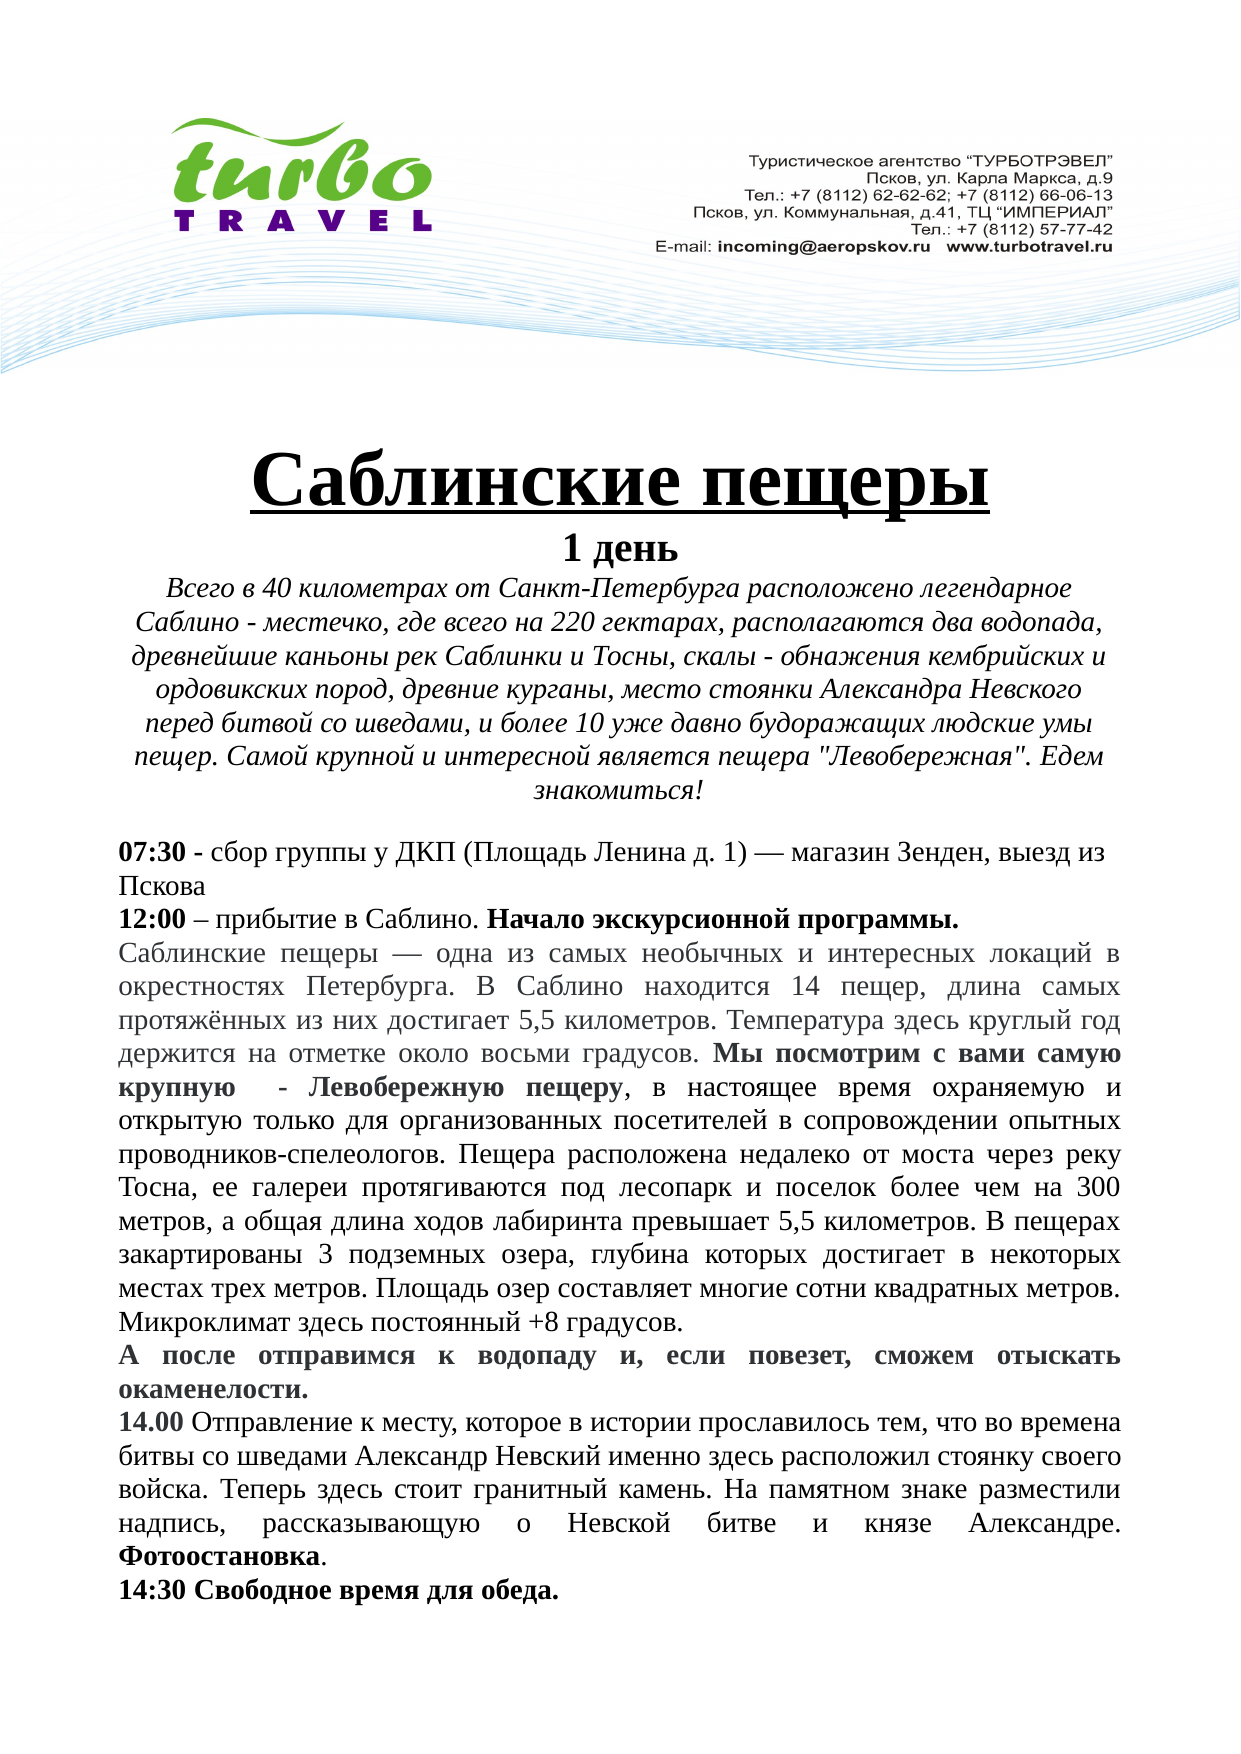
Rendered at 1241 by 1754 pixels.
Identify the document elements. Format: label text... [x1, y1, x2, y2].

text Саблинские пещеры — одна из самых необычных и интересных локаций в окрестностях Петербурга. В Саблино находится 14 пещер, длина самых протяжённых из них достигает 5,5 километров. Температура здесь круглый год держится на отметке около восьми градусов. Мы посмотрим с вами самую крупную - Левобережную пещеру, в настоящее время охраняемую и открытую только для организованных посетителей в сопровождении опытных проводников-спелеологов. Пещера расположена недалеко от моста через реку Тосна, ее галереи протягиваются под лесопарк и поселок более чем на 300 метров, а общая длина ходов лабиринта превышает 5,5 километров. В пещерах закартированы 3 подземных озера, глубина которых достигает в некоторых местах трех метров. Площадь озер составляет многие сотни квадратных метров. Микроклимат здесь постоянный +8 градусов. [118, 935, 1122, 1337]
text Саблинские пещеры [118, 432, 1122, 523]
text 1 день [118, 523, 1122, 571]
picture [0, 118, 1240, 374]
text 07:30 - сбор группы у ДКП (Площадь Ленина д. 1) — магазин Зенден, выезд из Пскова [118, 834, 1122, 901]
text 12:00 – прибытие в Саблино. Начало экскурсионной программы. [118, 901, 1122, 935]
text Всего в 40 километрах от Санкт-Петербурга расположено легендарное Саблино - местечко, где всего на 220 гектарах, располагаются два водопада, древнейшие каньоны рек Саблинки и Тосны, скалы - обнажения кембрийских и ордовикских пород, древние курганы, место стоянки Александра Невского перед битвой со шведами, и более 10 уже давно будоражащих людские умы пещер. Самой крупной и интересной является пещера "Левобережная". Едем знакомиться! [118, 571, 1122, 805]
text 14.00 Отправление к месту, которое в истории прославилось тем, что во времена битвы со шведами Александр Невский именно здесь расположил стоянку своего войска. Теперь здесь стоит гранитный камень. На памятном знаке разместили надпись, рассказывающую о Невской битве и князе Александре. Фотоостановка. 14:30 Свободное время для обеда. [118, 1404, 1122, 1606]
text А после отправимся к водопаду и, если повезет, сможем отыскать окаменелости. [118, 1337, 1122, 1404]
